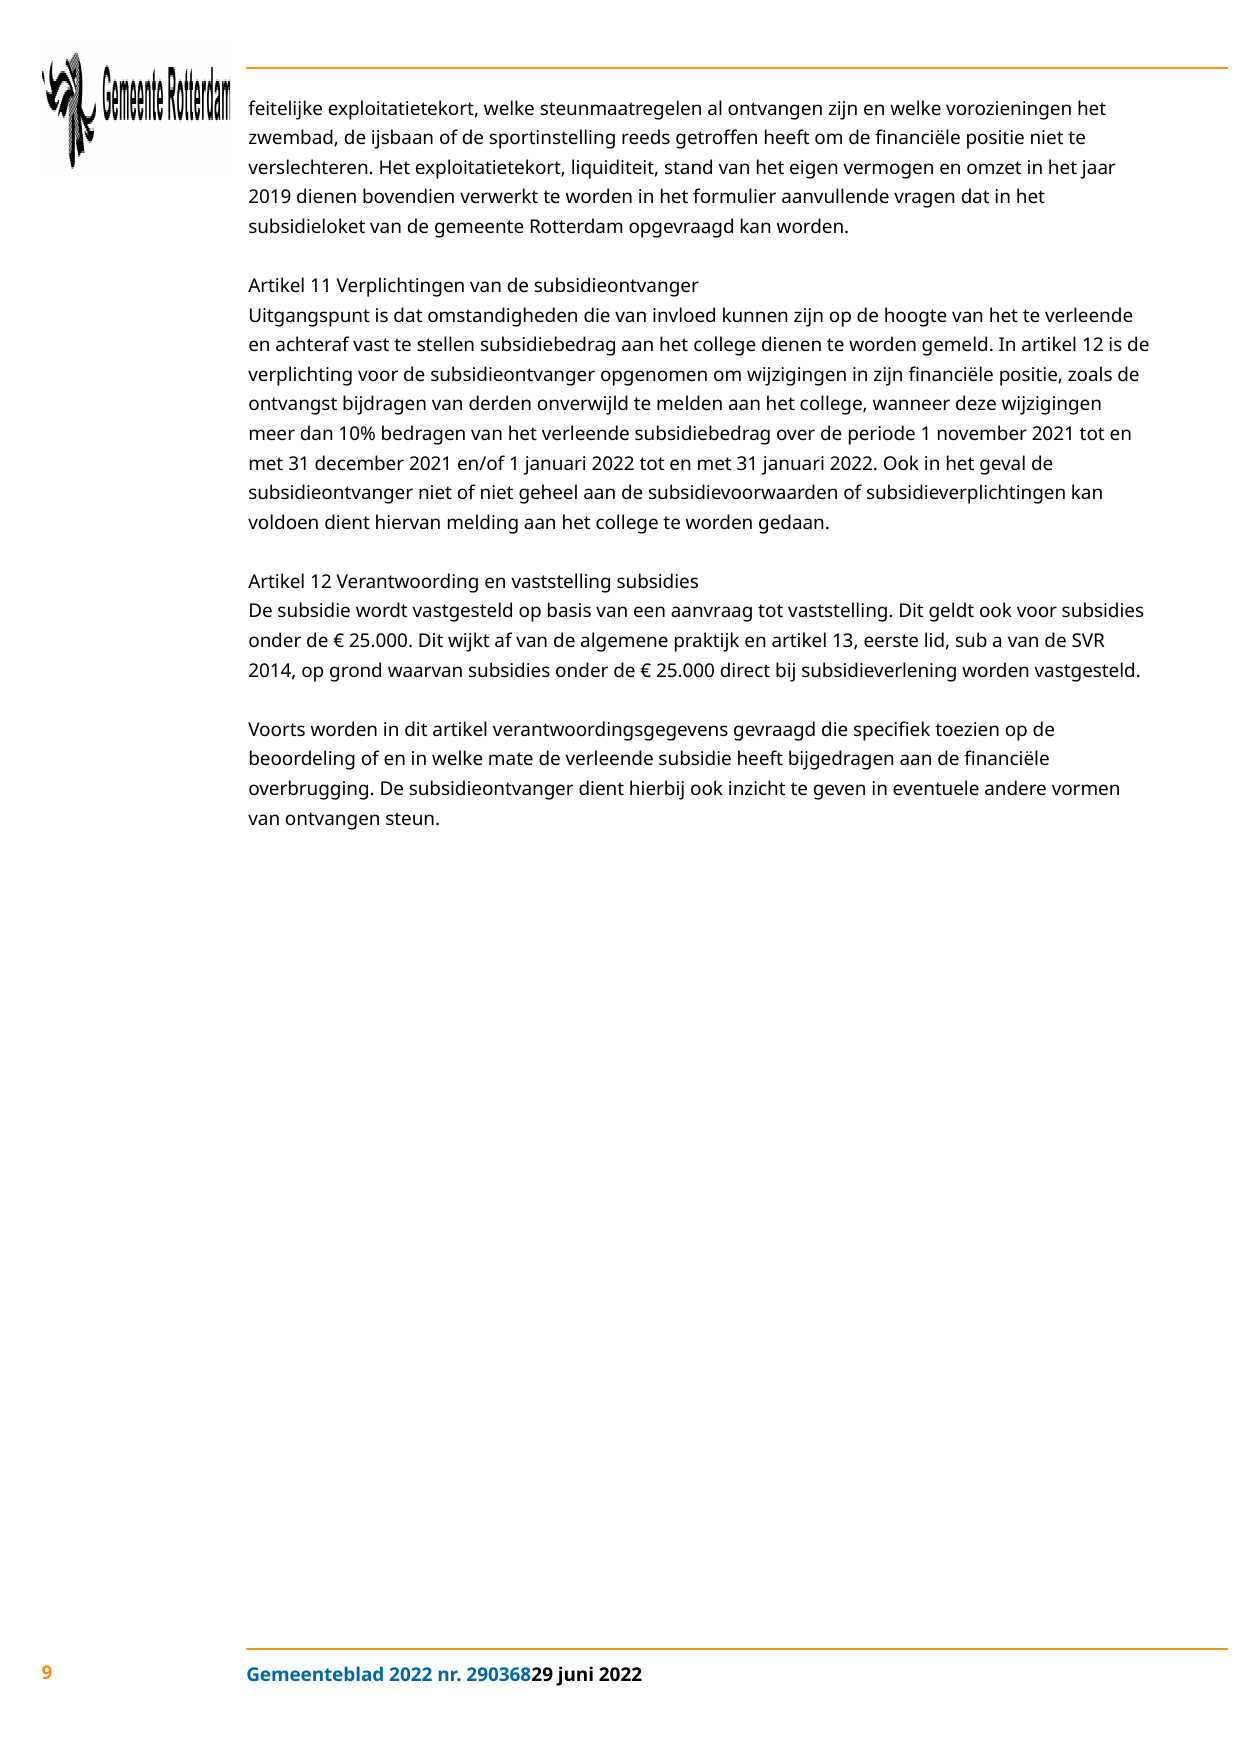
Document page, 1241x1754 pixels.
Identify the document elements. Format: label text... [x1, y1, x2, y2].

picture [41, 47, 231, 172]
text Uitgangspunt is dat omstandigheden die van invloed kunnen zijn op de hoogte van het te verleende en achteraf vast te stellen subsidiebedrag aan het college dienen te worden gemeld. In artikel 12 is de verplichting voor de subsidieontvanger opgenomen om wijzigingen in zijn financiële positie, zoals de ontvangst bijdragen van derden onverwijld te melden aan het college, wanneer deze wijzigingen meer dan 10% bedragen van het verleende subsidiebedrag over de periode 1 november 2021 tot en met 31 december 2021 en/of 1 januari 2022 tot en met 31 januari 2022. Ook in het geval de subsidieontvanger niet of niet geheel aan de subsidievoorwaarden of subsidieverplichtingen kan voldoen dient hiervan melding aan het college te worden gedaan. [248, 302, 1152, 535]
text De subsidie wordt vastgesteld op basis van een aanvraag tot vaststelling. Dit geldt ook voor subsidies onder de € 25.000. Dit wijkt af van de algemene praktijk en artikel 13, eerste lid, sub a van de SVR 2014, op grond waarvan subsidies onder de € 25.000 direct bij subsidieverlening worden vastgesteld. [248, 598, 1152, 683]
text Artikel 12 Verantwoording en vaststelling subsidies [248, 568, 1152, 594]
text Voorts worden in dit artikel verantwoordingsgegevens gevraagd die specifiek toezien op de beoordeling of en in welke mate de verleende subsidie heeft bijgedragen aan de financiële overbrugging. De subsidieontvanger dient hierbij ook inzicht te geven in eventuele andere vormen van ontvangen steun. [248, 716, 1152, 831]
text Artikel 11 Verplichtingen van de subsidieontvanger [248, 272, 1152, 298]
text feitelijke exploitatietekort, welke steunmaatregelen al ontvangen zijn en welke vorozieningen het zwembad, de ijsbaan of de sportinstelling reeds getroffen heeft om de financiële positie niet te verslechteren. Het exploitatietekort, liquiditeit, stand van het eigen vermogen en omzet in het jaar 2019 dienen bovendien verwerkt te worden in het formulier aanvullende vragen dat in het subsidieloket van de gemeente Rotterdam opgevraagd kan worden. [248, 95, 1152, 239]
